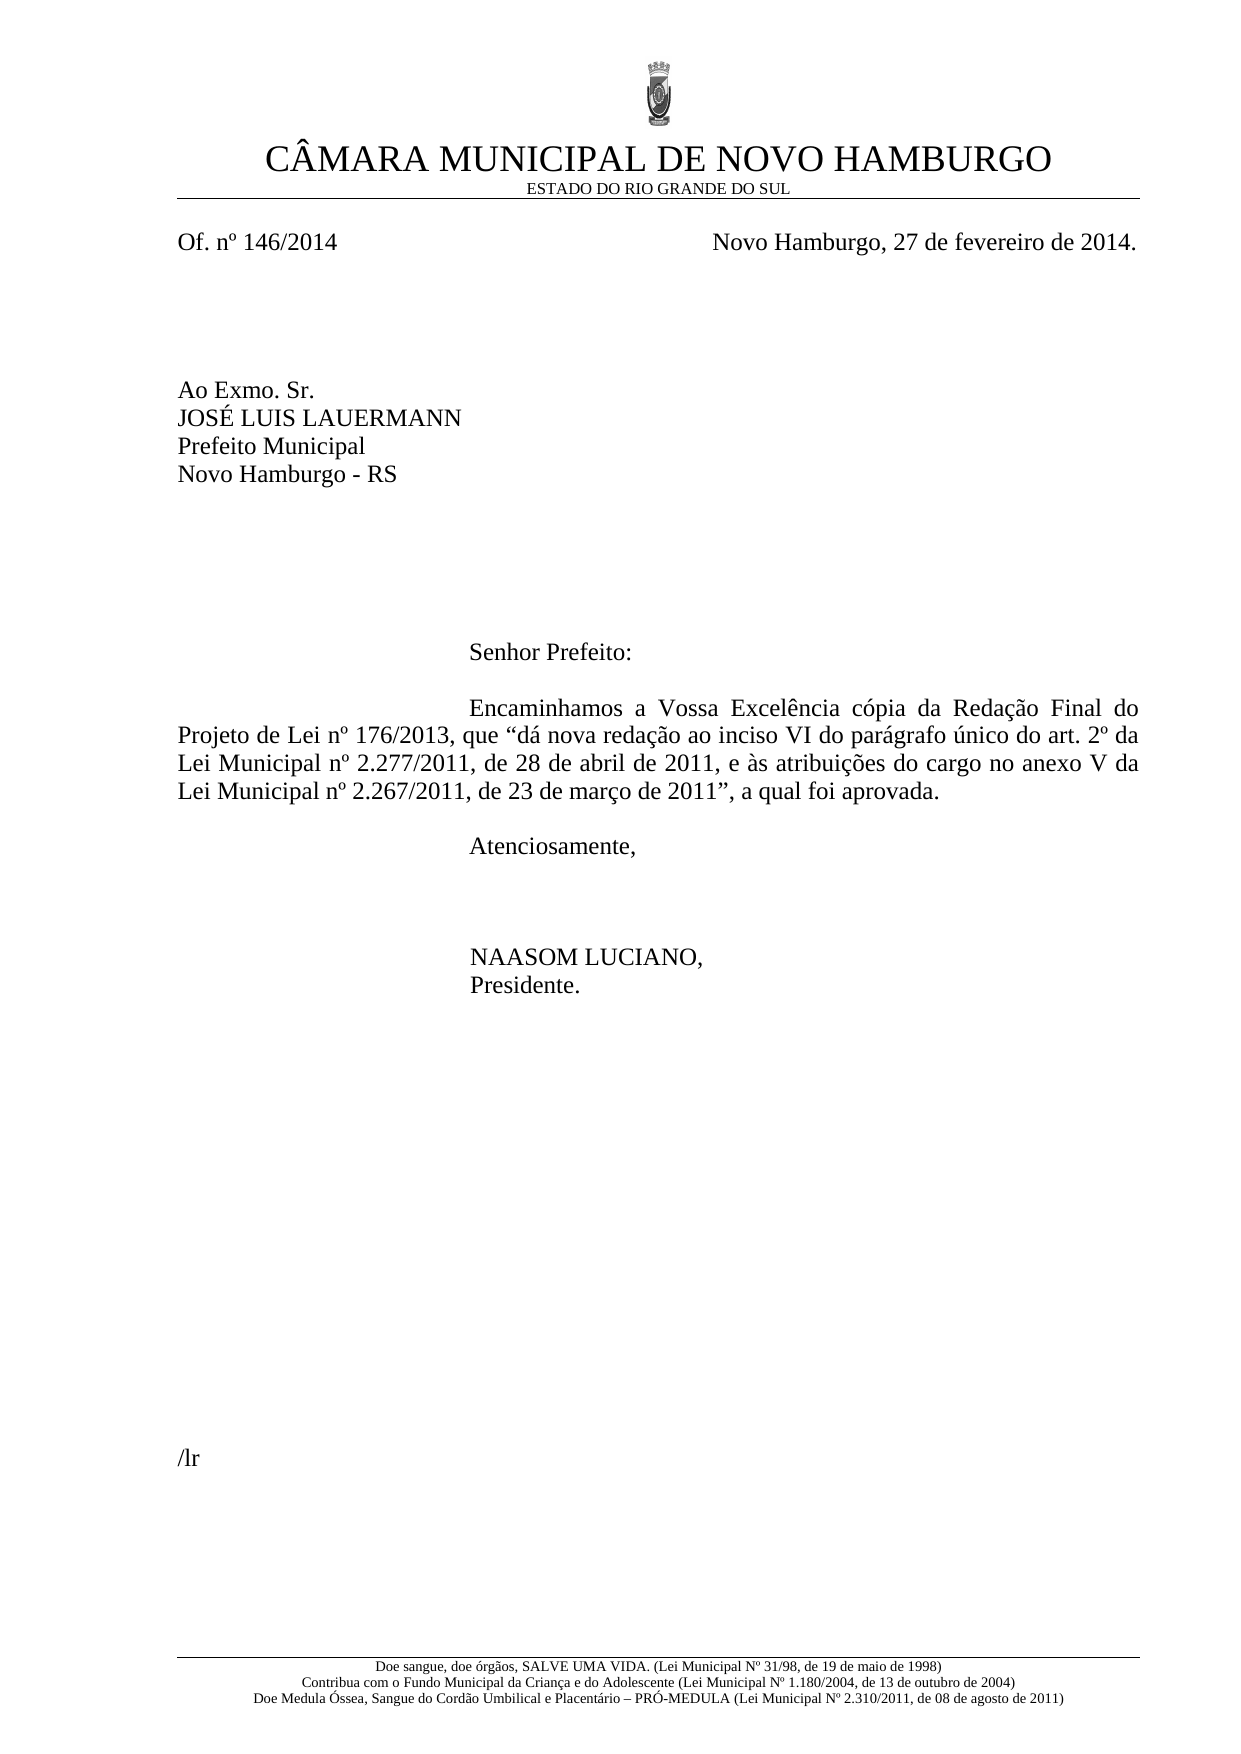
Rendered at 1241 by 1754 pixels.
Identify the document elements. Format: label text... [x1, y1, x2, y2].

text Ao Exmo. Sr. [177, 377, 1140, 404]
text Of. nº 146/2014 Novo Hamburgo, 27 de fevereiro de 2014. [177, 228, 1140, 256]
text Senhor Prefeito: [177, 638, 1140, 666]
text /lr [177, 1444, 1140, 1471]
text JOSÉ LUIS LAUERMANN [177, 404, 1140, 432]
text Presidente. [470, 971, 1140, 999]
text NAASOM LUCIANO, [470, 943, 1140, 971]
text Atenciosamente, [177, 832, 1140, 860]
text Prefeito Municipal [177, 432, 1140, 460]
text Encaminhamos a Vossa Excelência cópia da Redação Final do Projeto de Lei nº 176/2013, que “dá nova redação ao inciso VI do parágrafo único do art. 2º da Lei Municipal nº 2.277/2011, de 28 de abril de 2011, e às atribuições do cargo no anexo V da Lei Municipal nº 2.267/2011, de 23 de março de 2011”, a qual foi aprovada. [177, 694, 1140, 805]
text Novo Hamburgo - RS [177, 460, 1140, 487]
